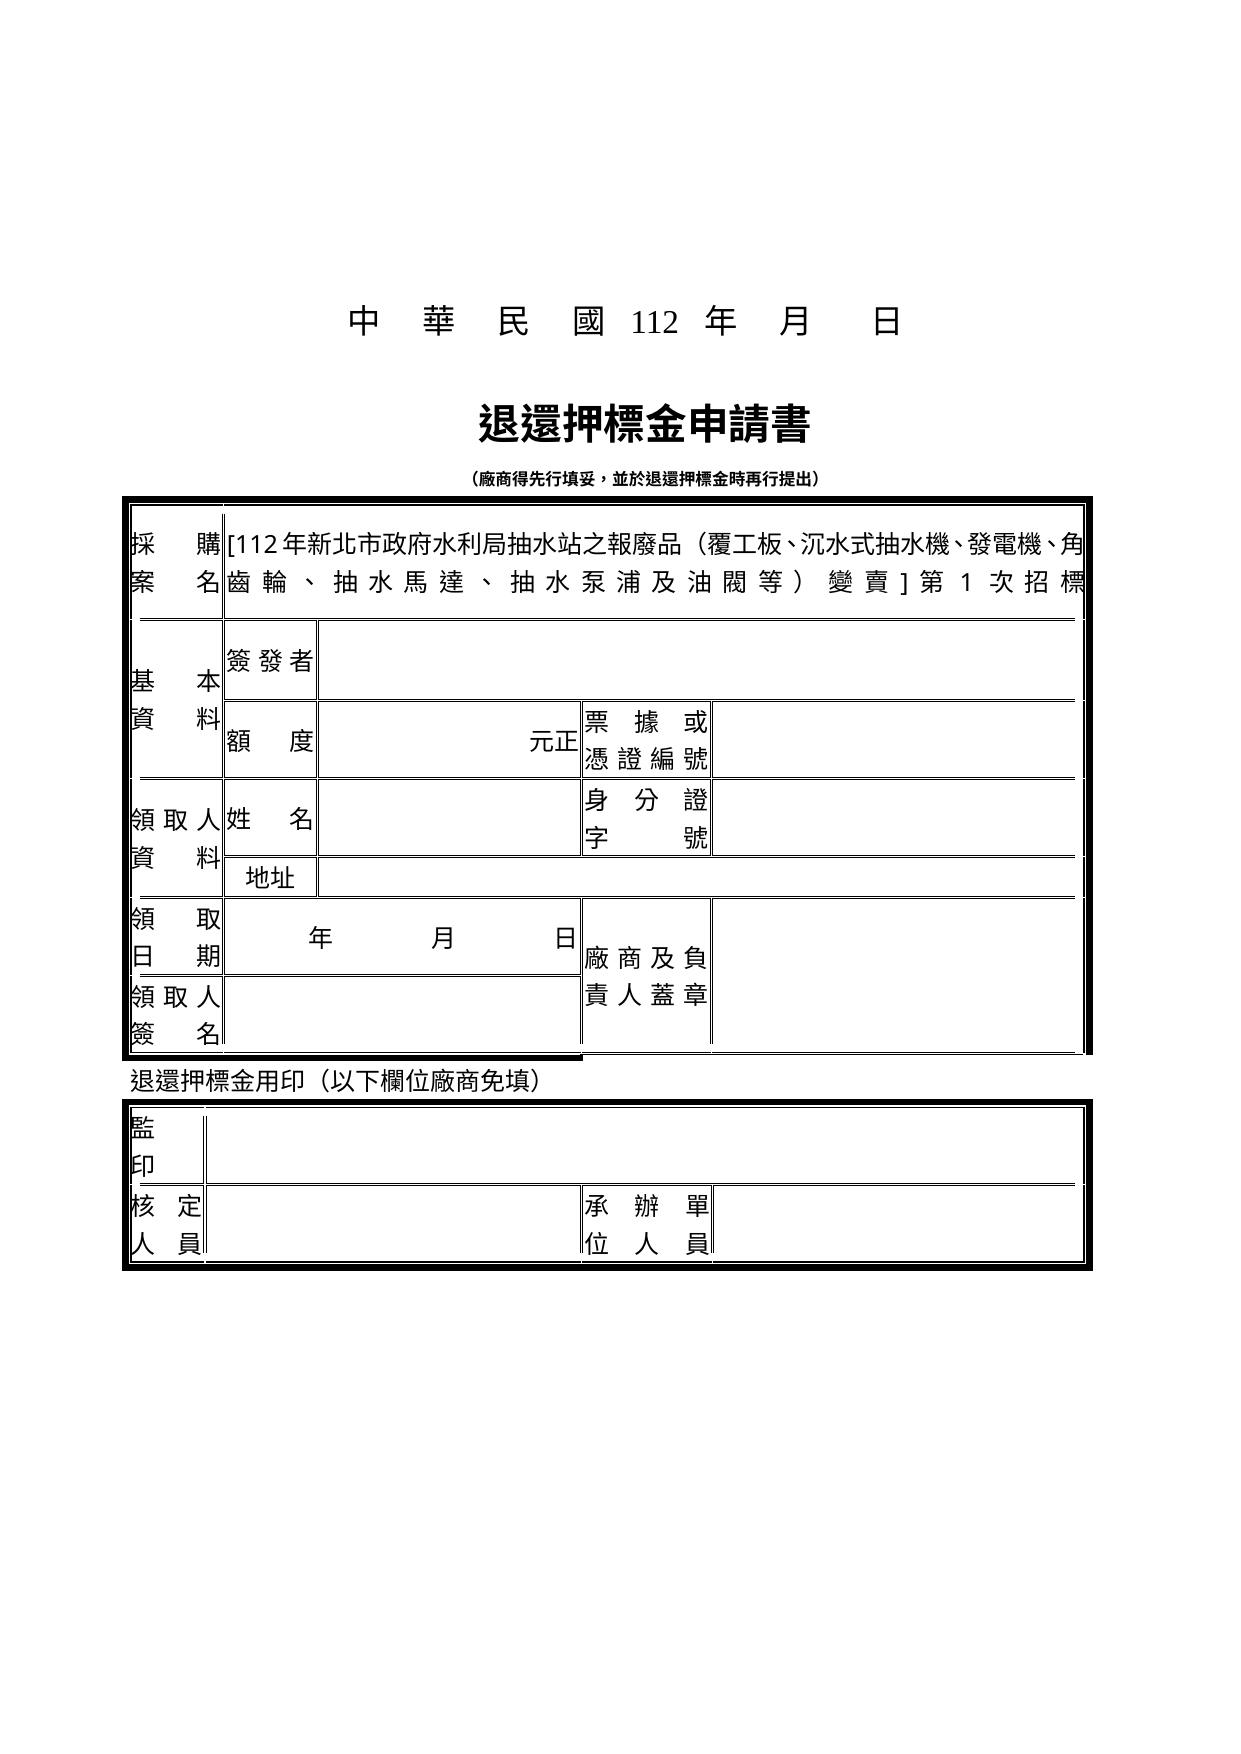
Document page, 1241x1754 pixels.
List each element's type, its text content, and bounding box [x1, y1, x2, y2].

table_cell 核定 人員 [129, 1183, 205, 1261]
subtitle （廠商得先行填妥，並於退還押標金時再行提出） [130, 459, 1110, 496]
table_cell [319, 780, 580, 855]
table_cell [713, 777, 1084, 855]
table_cell 廠商及負 責人蓋章 [582, 899, 711, 1052]
table_cell [319, 618, 1084, 699]
table_header [205, 1108, 1083, 1183]
table_header 監 印 [129, 1105, 205, 1183]
table_cell [713, 699, 1084, 777]
table_cell 地址 [225, 858, 316, 896]
table_cell 元正 [319, 702, 580, 777]
table_cell [318, 855, 1086, 896]
table_cell 姓名 [225, 780, 316, 855]
table_cell [205, 1184, 582, 1261]
table_cell 承辦單 位人員 [582, 1184, 713, 1261]
subtitle 退還押標金申請書 [130, 384, 1110, 459]
table_cell [713, 1183, 1086, 1261]
table_header 採購 案名 [129, 503, 224, 618]
table_cell 領取人資料 [132, 777, 222, 896]
table_cell 票據或 憑證編號 [583, 702, 710, 777]
text 退還押標金用印（以下欄位廠商免填） [130, 1061, 1110, 1099]
table_cell 額度 [225, 702, 316, 777]
table_cell 基本 資料 [132, 618, 222, 777]
table_cell 領取人簽名 [132, 974, 224, 1052]
table_header [112年新北市政府水利局抽水站之報廢品（覆工板、沉水式抽水機、發電機、角齒輪、抽水馬達、抽水泵浦及油閥等）變賣]第1次招標 [224, 506, 1083, 618]
table_cell 領取 日期 [132, 896, 222, 974]
table_cell [711, 896, 1084, 1052]
text 中 華 民 國 112 年 月 日 [140, 282, 1110, 357]
table_cell [224, 974, 582, 1052]
table_cell 年 月 日 [225, 899, 580, 974]
table_cell 簽發者 [225, 621, 316, 699]
table_cell 身分證 字號 [583, 780, 710, 855]
